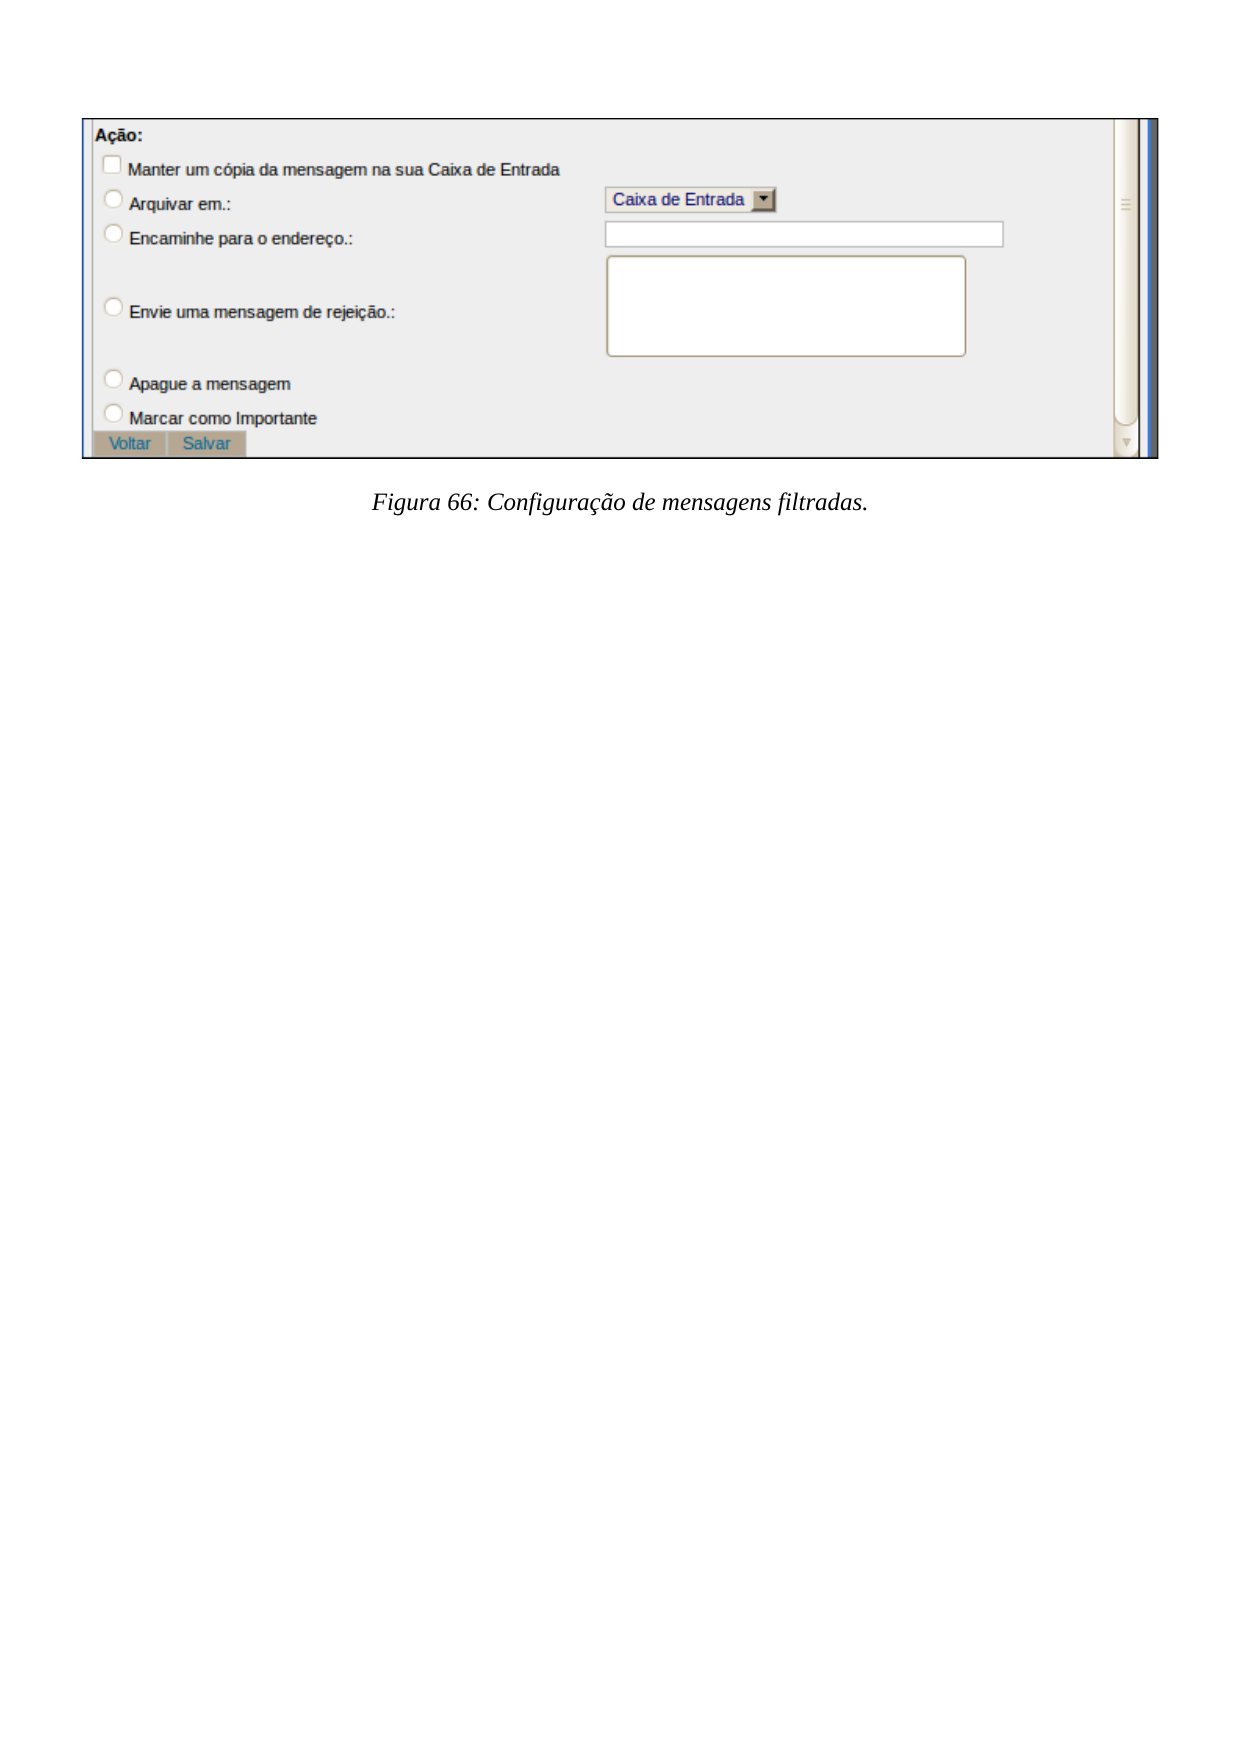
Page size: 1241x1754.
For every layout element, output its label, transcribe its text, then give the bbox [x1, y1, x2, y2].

picture [81, 118, 1159, 459]
text Figura 66: Configuração de mensagens filtradas. [118, 459, 1122, 516]
